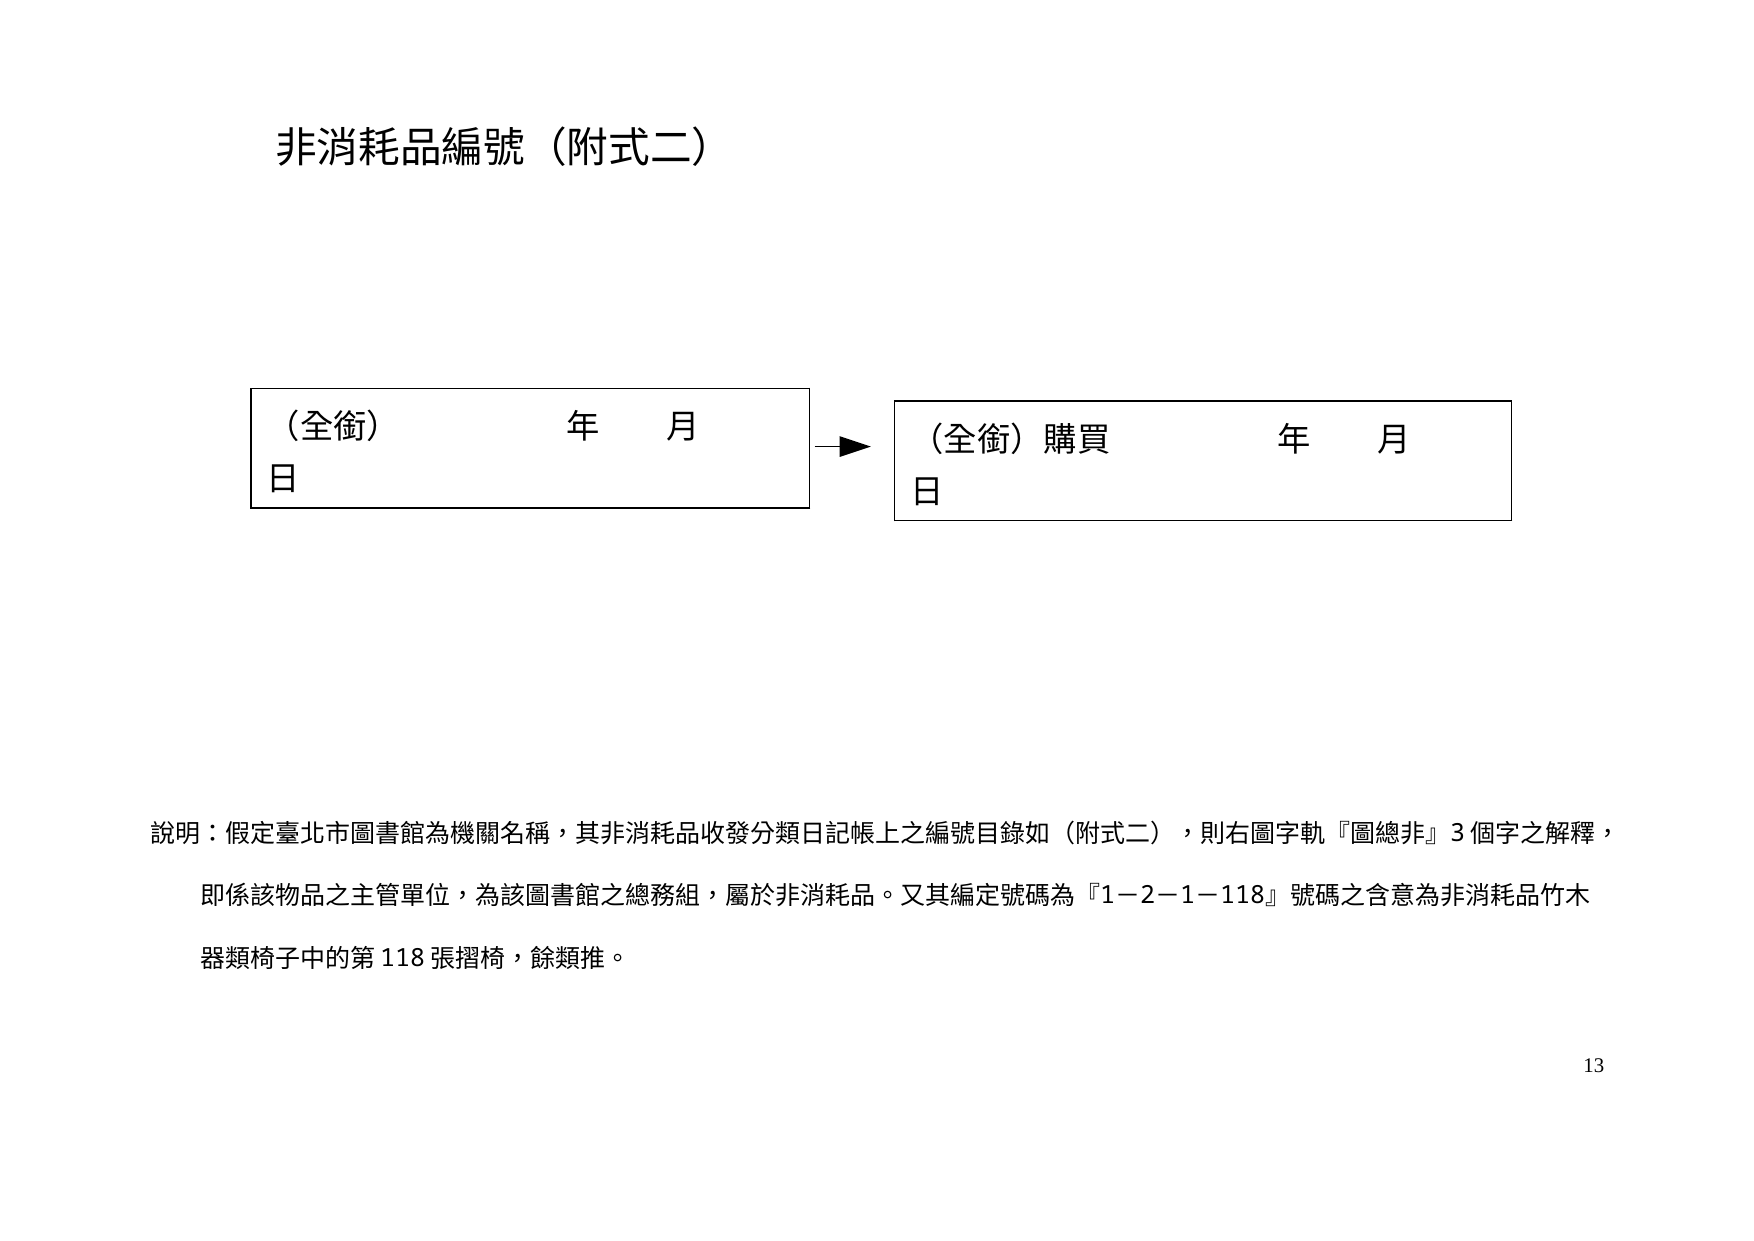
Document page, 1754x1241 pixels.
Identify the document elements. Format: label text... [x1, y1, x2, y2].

text （全銜）購買 年 月 日 [910, 409, 1496, 512]
text 非消耗品編號（附式二） [150, 102, 1604, 164]
text （全銜） 年 月 日 [267, 397, 794, 500]
text 說明：假定臺北市圖書館為機關名稱，其非消耗品收發分類日記帳上之編號目錄如（附式二），則右圖字軌『圖總非』3個字之解釋，即係該物品之主管單位，為該圖書館之總務組，屬於非消耗品。又其編定號碼為『1－2－1－118』號碼之含意為非消耗品竹木器類椅子中的第118張摺椅，餘類推。 [150, 789, 1604, 977]
